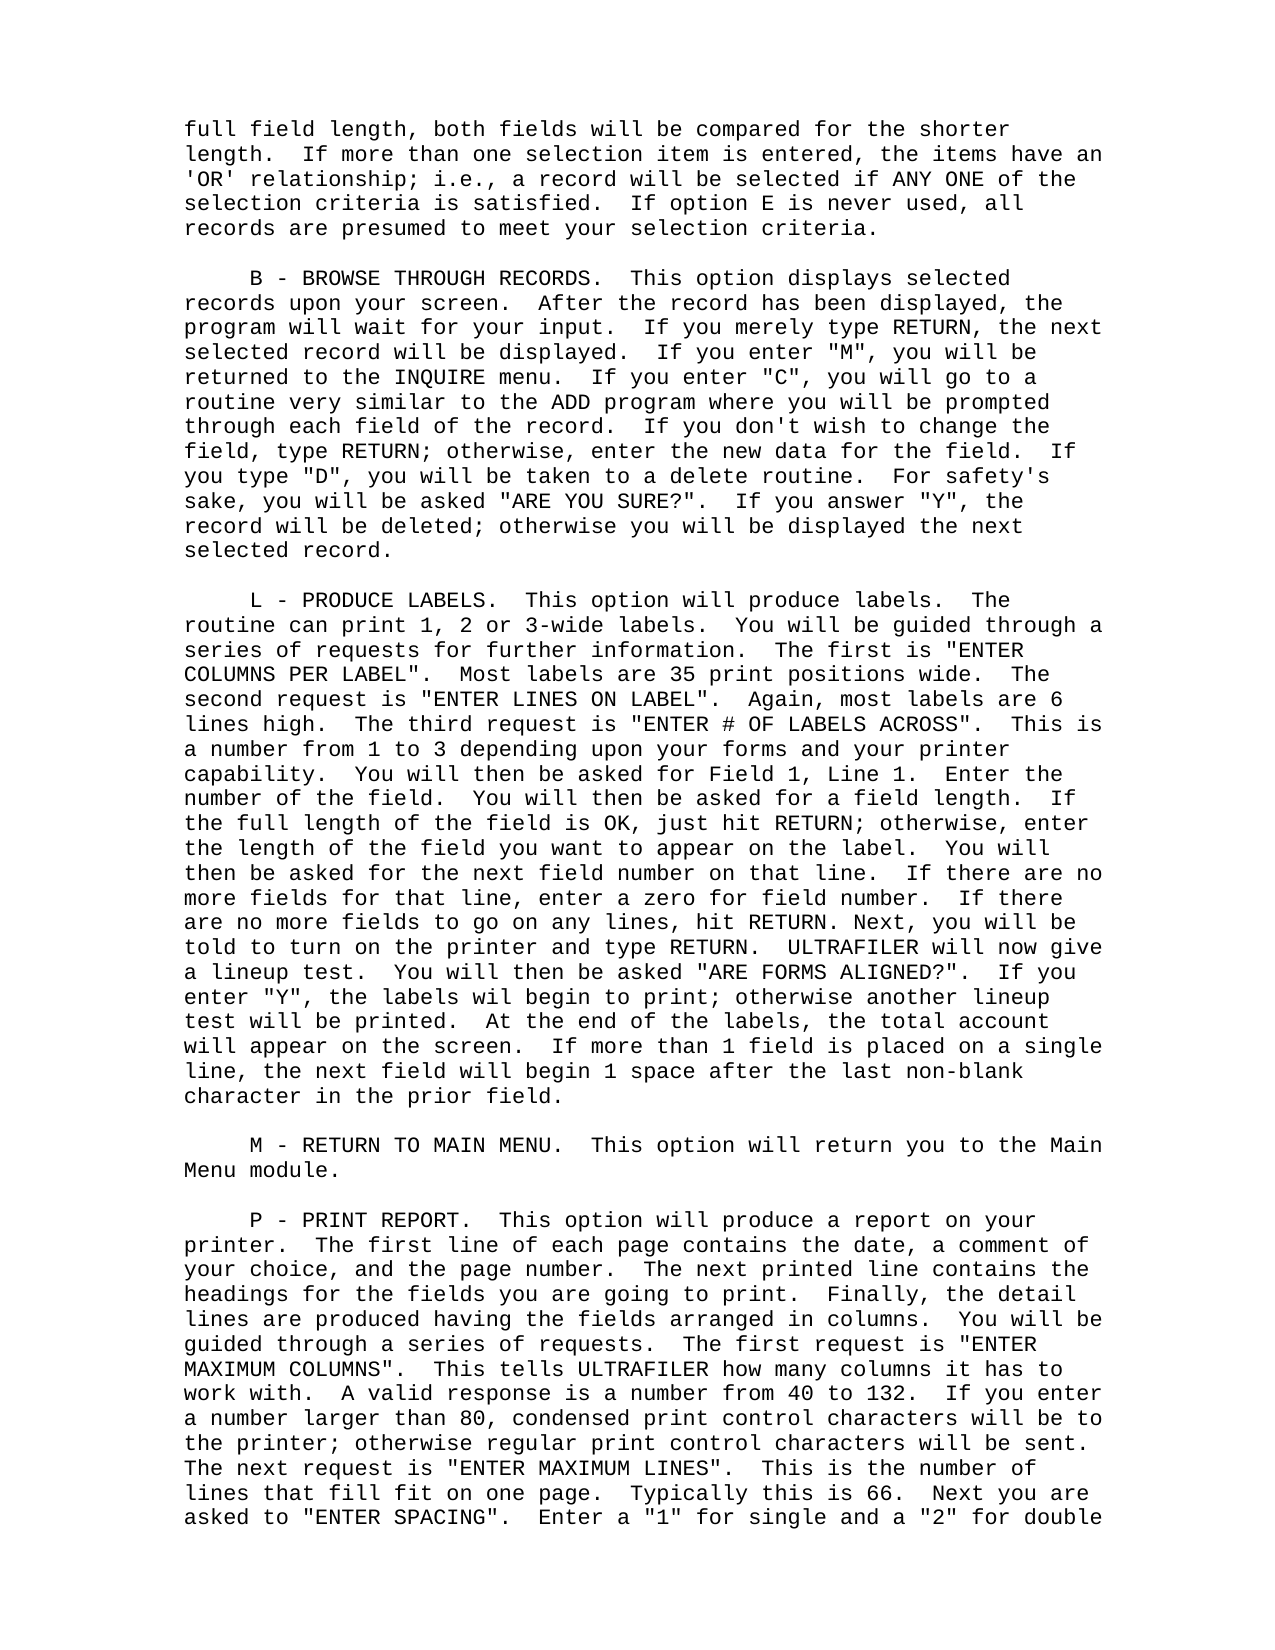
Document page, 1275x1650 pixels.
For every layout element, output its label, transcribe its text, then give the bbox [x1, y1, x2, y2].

text are no more fields to go on any lines, hit RETURN. Next, you will be [118, 911, 1157, 936]
text P - PRINT REPORT. This option will produce a report on your [118, 1209, 1157, 1234]
text L - PRODUCE LABELS. This option will produce labels. The [118, 589, 1157, 614]
text your choice, and the page number. The next printed line contains the [118, 1258, 1157, 1283]
text records upon your screen. After the record has been displayed, the [118, 292, 1157, 316]
text lines are produced having the fields arranged in columns. You will be [118, 1308, 1157, 1333]
text second request is "ENTER LINES ON LABEL". Again, most labels are 6 [118, 688, 1157, 713]
text Menu module. [118, 1159, 1157, 1184]
text M - RETURN TO MAIN MENU. This option will return you to the Main [118, 1134, 1157, 1159]
text line, the next field will begin 1 space after the last non-blank [118, 1060, 1157, 1085]
text selected record will be displayed. If you enter "M", you will be [118, 341, 1157, 366]
text headings for the fields you are going to print. Finally, the detail [118, 1283, 1157, 1308]
text guided through a series of requests. The first request is "ENTER [118, 1333, 1157, 1358]
text work with. A valid response is a number from 40 to 132. If you enter [118, 1382, 1157, 1407]
text field, type RETURN; otherwise, enter the new data for the field. If [118, 440, 1157, 465]
text the printer; otherwise regular print control characters will be sent. [118, 1432, 1157, 1457]
text lines high. The third request is "ENTER # OF LABELS ACROSS". This is [118, 713, 1157, 738]
text printer. The first line of each page contains the date, a comment of [118, 1234, 1157, 1258]
text asked to "ENTER SPACING". Enter a "1" for single and a "2" for double [118, 1506, 1157, 1531]
text COLUMNS PER LABEL". Most labels are 35 print positions wide. The [118, 663, 1157, 688]
text series of requests for further information. The first is "ENTER [118, 639, 1157, 663]
text selected record. [118, 539, 1157, 564]
text a lineup test. You will then be asked "ARE FORMS ALIGNED?". If you [118, 961, 1157, 986]
text sake, you will be asked "ARE YOU SURE?". If you answer "Y", the [118, 490, 1157, 515]
text test will be printed. At the end of the labels, the total account [118, 1011, 1157, 1035]
text selection criteria is satisfied. If option E is never used, all [118, 192, 1157, 217]
text then be asked for the next field number on that line. If there are no [118, 862, 1157, 887]
text a number from 1 to 3 depending upon your forms and your printer [118, 738, 1157, 763]
text length. If more than one selection item is entered, the items have an [118, 143, 1157, 168]
text character in the prior field. [118, 1085, 1157, 1110]
text will appear on the screen. If more than 1 field is placed on a single [118, 1035, 1157, 1060]
text capability. You will then be asked for Field 1, Line 1. Enter the [118, 763, 1157, 787]
text lines that fill fit on one page. Typically this is 66. Next you are [118, 1482, 1157, 1506]
text The next request is "ENTER MAXIMUM LINES". This is the number of [118, 1457, 1157, 1482]
text number of the field. You will then be asked for a field length. If [118, 787, 1157, 812]
text 'OR' relationship; i.e., a record will be selected if ANY ONE of the [118, 168, 1157, 192]
text program will wait for your input. If you merely type RETURN, the next [118, 316, 1157, 341]
text returned to the INQUIRE menu. If you enter "C", you will go to a [118, 366, 1157, 391]
text routine can print 1, 2 or 3-wide labels. You will be guided through a [118, 614, 1157, 639]
text enter "Y", the labels wil begin to print; otherwise another lineup [118, 986, 1157, 1011]
text the full length of the field is OK, just hit RETURN; otherwise, enter [118, 812, 1157, 837]
text records are presumed to meet your selection criteria. [118, 217, 1157, 242]
text routine very similar to the ADD program where you will be prompted [118, 391, 1157, 416]
text you type "D", you will be taken to a delete routine. For safety's [118, 465, 1157, 490]
text MAXIMUM COLUMNS". This tells ULTRAFILER how many columns it has to [118, 1358, 1157, 1382]
text more fields for that line, enter a zero for field number. If there [118, 887, 1157, 911]
text B - BROWSE THROUGH RECORDS. This option displays selected [118, 267, 1157, 292]
text the length of the field you want to appear on the label. You will [118, 837, 1157, 862]
text record will be deleted; otherwise you will be displayed the next [118, 515, 1157, 539]
text told to turn on the printer and type RETURN. ULTRAFILER will now give [118, 936, 1157, 961]
text a number larger than 80, condensed print control characters will be to [118, 1407, 1157, 1432]
text full field length, both fields will be compared for the shorter [118, 118, 1157, 143]
text through each field of the record. If you don't wish to change the [118, 416, 1157, 440]
